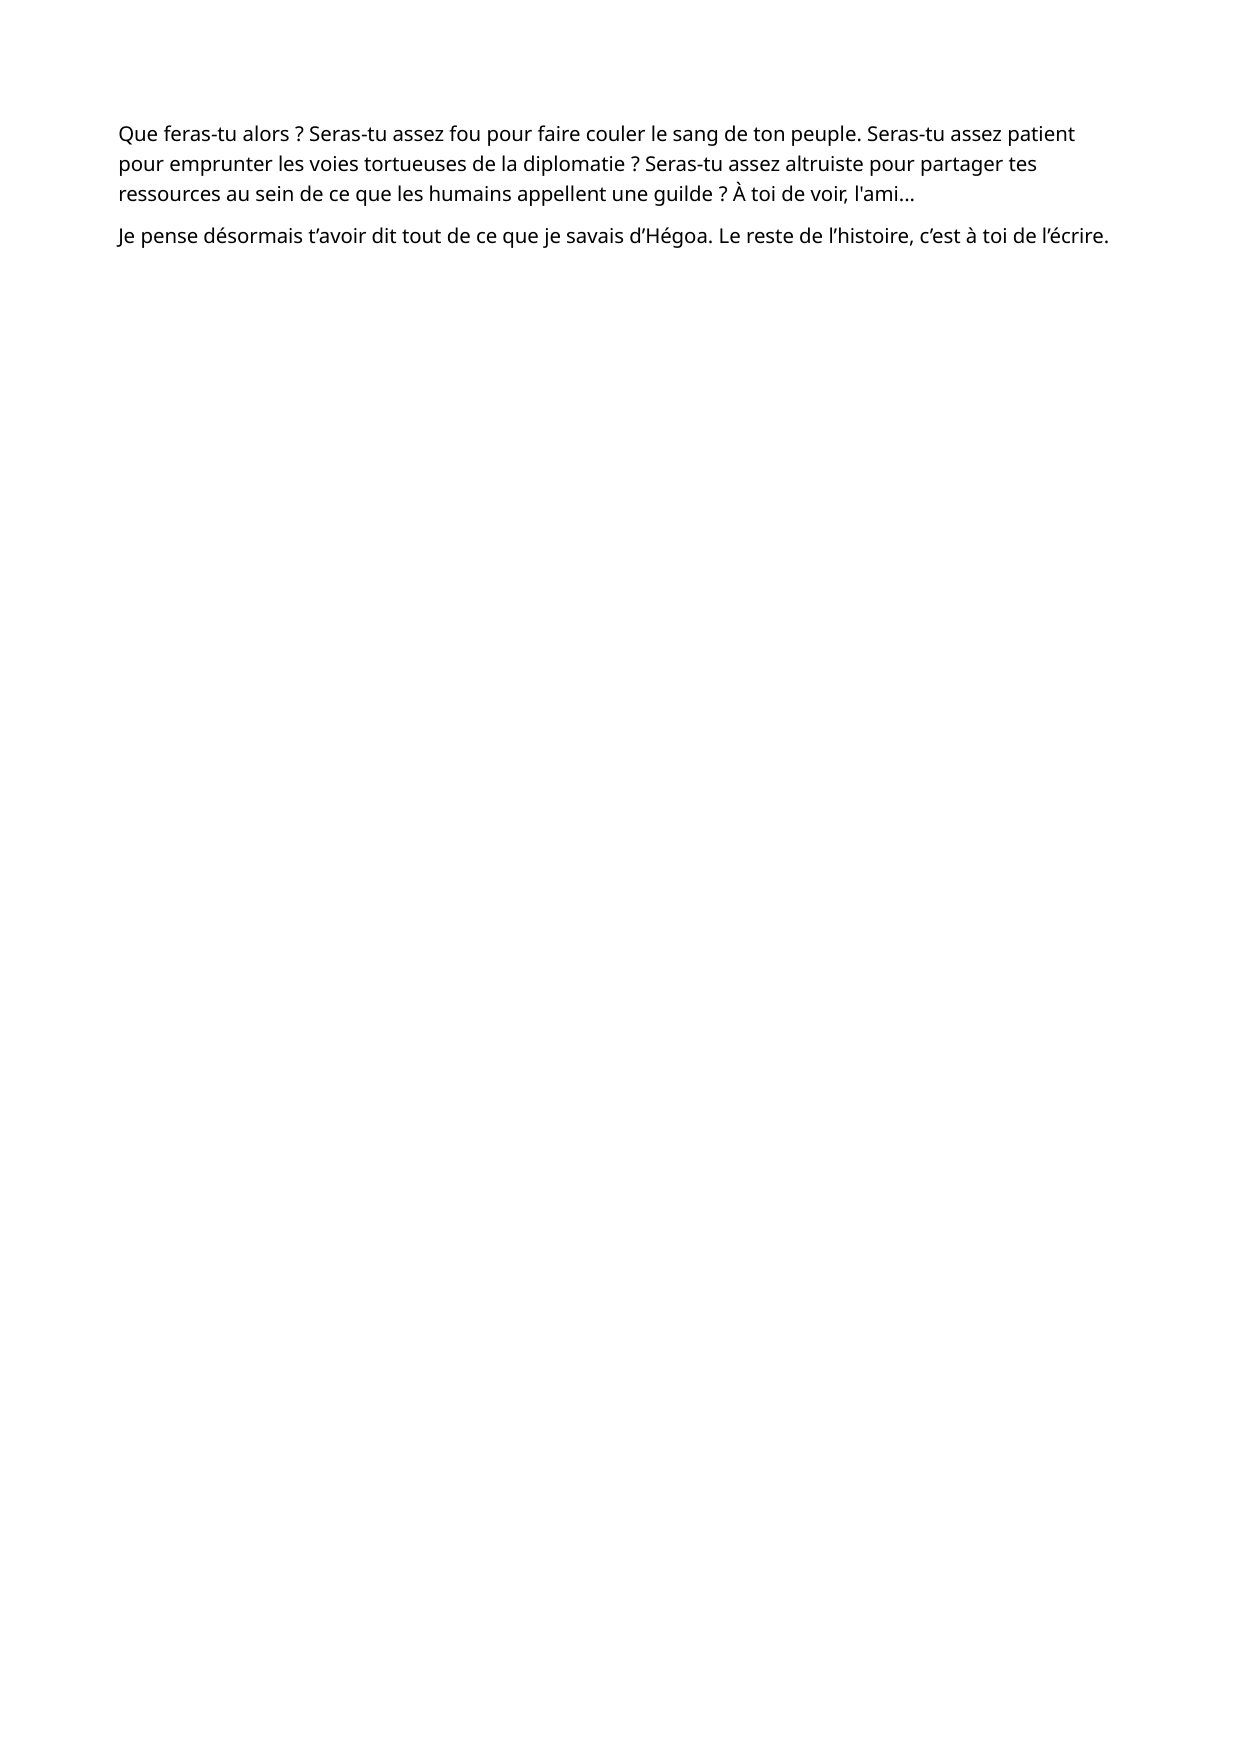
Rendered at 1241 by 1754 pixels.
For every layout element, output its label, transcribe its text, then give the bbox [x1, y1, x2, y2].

text Je pense désormais t’avoir dit tout de ce que je savais d’Hégoa. Le reste de l’histoire, c’est à toi de l’écrire. [118, 220, 1122, 249]
text Que feras-tu alors ? Seras-tu assez fou pour faire couler le sang de ton peuple. Seras-tu assez patient pour emprunter les voies tortueuses de la diplomatie ? Seras-tu assez altruiste pour partager tes ressources au sein de ce que les humains appellent une guilde ? À toi de voir, l'ami... [118, 118, 1122, 207]
